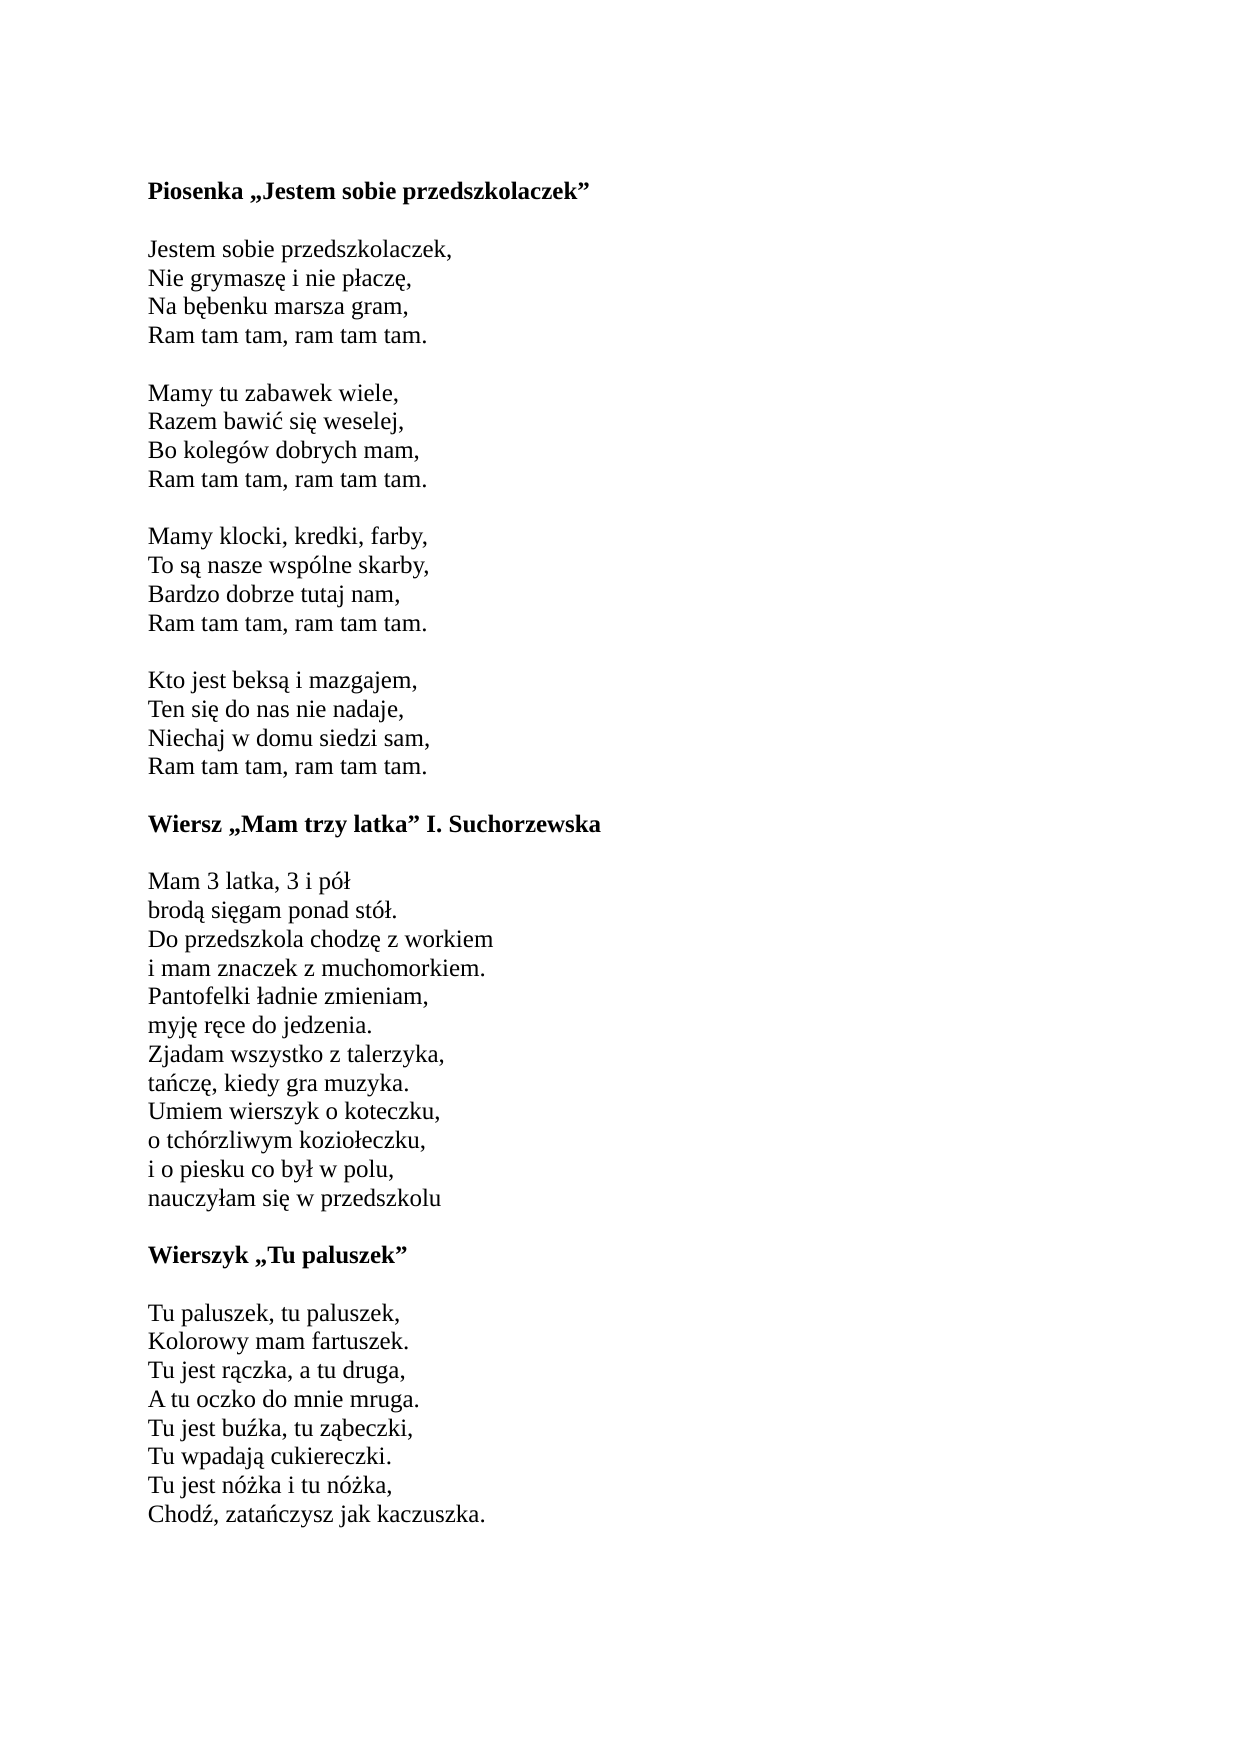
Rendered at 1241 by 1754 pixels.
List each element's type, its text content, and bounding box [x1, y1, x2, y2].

text Ram tam tam, ram tam tam. [148, 608, 1093, 636]
text Jestem sobie przedszkolaczek, [148, 234, 1093, 263]
text Tu paluszek, tu paluszek, [148, 1298, 1093, 1326]
text Tu jest rączka, a tu druga, [148, 1355, 1093, 1384]
text Ten się do nas nie nadaje, [148, 694, 1093, 723]
text Piosenka „Jestem sobie przedszkolaczek” [148, 176, 1093, 205]
text Ram tam tam, ram tam tam. [148, 751, 1093, 780]
text A tu oczko do mnie mruga. [148, 1384, 1093, 1413]
text nauczyłam się w przedszkolu [148, 1183, 1093, 1211]
text Razem bawić się weselej, [148, 406, 1093, 435]
text Do przedszkola chodzę z workiem [148, 924, 1093, 953]
text Mam 3 latka, 3 i pół [148, 866, 1093, 895]
text Niechaj w domu siedzi sam, [148, 723, 1093, 751]
text Na bębenku marsza gram, [148, 291, 1093, 320]
text brodą sięgam ponad stół. [148, 895, 1093, 924]
text Pantofelki ładnie zmieniam, [148, 981, 1093, 1010]
text Chodź, zatańczysz jak kaczuszka. [148, 1499, 1093, 1528]
text myję ręce do jedzenia. [148, 1010, 1093, 1039]
text Mamy klocki, kredki, farby, [148, 521, 1093, 550]
text tańczę, kiedy gra muzyka. [148, 1068, 1093, 1096]
text Ram tam tam, ram tam tam. [148, 464, 1093, 493]
text Ram tam tam, ram tam tam. [148, 320, 1093, 349]
text i o piesku co był w polu, [148, 1154, 1093, 1183]
text Tu wpadają cukiereczki. [148, 1441, 1093, 1470]
text Umiem wierszyk o koteczku, [148, 1096, 1093, 1125]
text Bo kolegów dobrych mam, [148, 435, 1093, 464]
text o tchórzliwym koziołeczku, [148, 1125, 1093, 1154]
text Nie grymaszę i nie płaczę, [148, 263, 1093, 291]
text To są nasze wspólne skarby, [148, 550, 1093, 579]
text Tu jest nóżka i tu nóżka, [148, 1470, 1093, 1499]
text Wiersz „Mam trzy latka” I. Suchorzewska [148, 809, 1093, 838]
text Wierszyk „Tu paluszek” [148, 1240, 1093, 1269]
text Mamy tu zabawek wiele, [148, 378, 1093, 406]
text Kolorowy mam fartuszek. [148, 1326, 1093, 1355]
text Zjadam wszystko z talerzyka, [148, 1039, 1093, 1068]
text Kto jest beksą i mazgajem, [148, 665, 1093, 694]
text Bardzo dobrze tutaj nam, [148, 579, 1093, 608]
text Tu jest buźka, tu ząbeczki, [148, 1413, 1093, 1441]
text i mam znaczek z muchomorkiem. [148, 953, 1093, 981]
